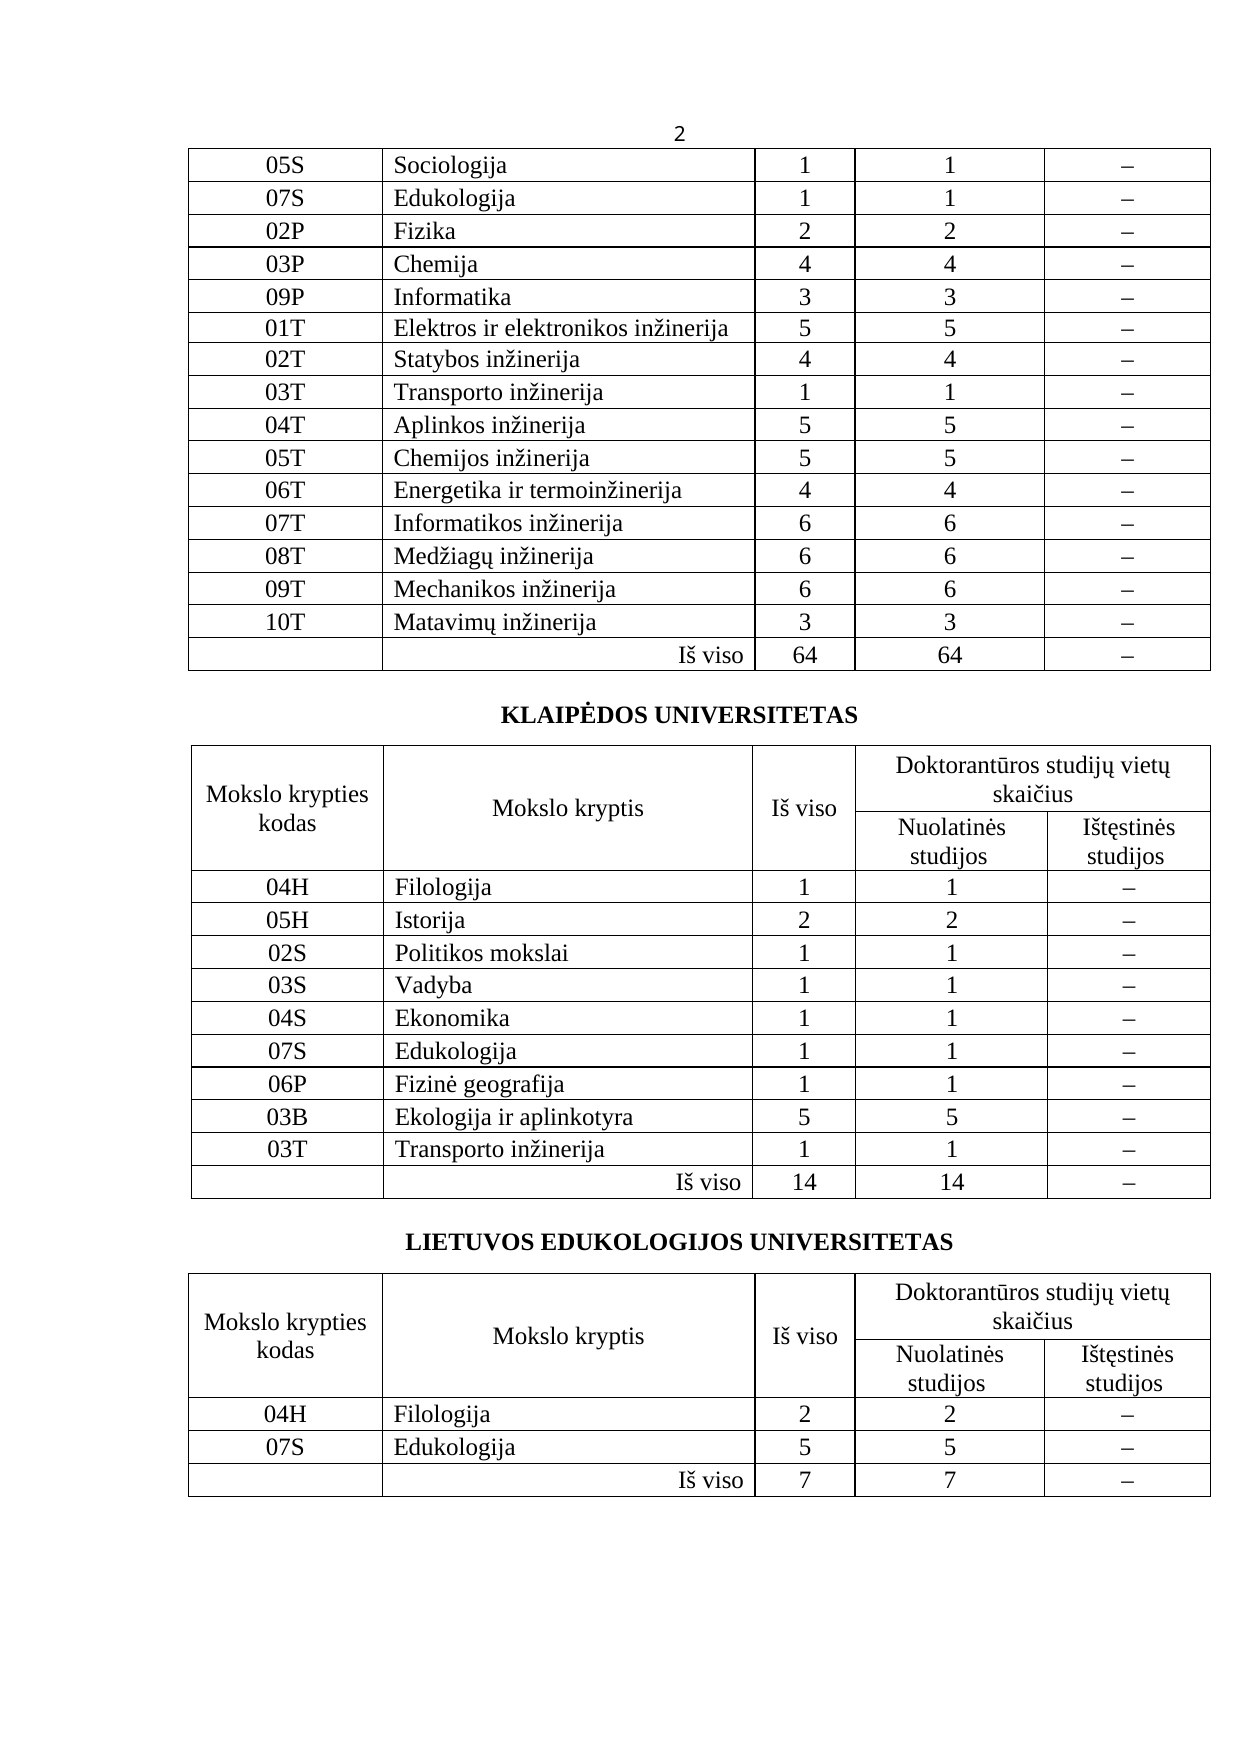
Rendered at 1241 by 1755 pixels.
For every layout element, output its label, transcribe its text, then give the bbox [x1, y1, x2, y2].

table_cell 05S [189, 149, 382, 181]
table_cell 1 [753, 871, 855, 902]
table_header Iš viso [753, 746, 855, 869]
table_cell Nuolatinės studijos [856, 812, 1047, 869]
table_cell – [1045, 376, 1210, 407]
table_cell 06T [189, 474, 382, 506]
table_cell 7 [756, 1464, 854, 1496]
text KLAIPĖDOS UNIVERSITETAS [177, 700, 1182, 728]
table_cell 07S [189, 1431, 382, 1463]
table_cell Fizinė geografija [384, 1068, 752, 1099]
table_cell – [1045, 248, 1210, 279]
table_cell 4 [756, 248, 854, 279]
table_cell – [1045, 441, 1210, 473]
table_cell 4 [756, 343, 854, 375]
table_cell 02P [189, 215, 382, 246]
table_cell 06P [192, 1068, 383, 1099]
table_cell Matavimų inžinerija [383, 605, 754, 637]
table_cell 07S [189, 182, 382, 214]
table_cell 6 [856, 507, 1044, 539]
table_cell 4 [756, 474, 854, 506]
table_header Iš viso [756, 1274, 854, 1397]
table_cell 03S [192, 969, 383, 1001]
table_cell 6 [756, 540, 854, 572]
table_cell Sociologija [383, 149, 754, 181]
table_cell – [1045, 313, 1210, 342]
table_cell 5 [856, 441, 1044, 473]
table_cell Ekologija ir aplinkotyra [384, 1100, 752, 1132]
table_cell Energetika ir termoinžinerija [383, 474, 754, 506]
table_cell 5 [756, 313, 854, 342]
table_cell Statybos inžinerija [383, 343, 754, 375]
table_cell 2 [856, 1398, 1044, 1430]
table_cell [189, 638, 382, 670]
table_cell 5 [856, 313, 1044, 342]
table_cell – [1048, 1068, 1210, 1099]
table_cell Filologija [383, 1398, 754, 1430]
table_cell Istorija [384, 903, 752, 935]
table_cell Vadyba [384, 969, 752, 1001]
table_header Doktorantūros studijų vietų skaičius [856, 1274, 1210, 1338]
table_header Mokslo kryptis [383, 1274, 754, 1397]
table_cell 5 [856, 1431, 1044, 1463]
table_cell [189, 1464, 382, 1496]
table_cell – [1048, 1133, 1210, 1165]
table_cell 3 [856, 280, 1044, 312]
table_cell – [1045, 149, 1210, 181]
table_cell 4 [856, 343, 1044, 375]
table_cell – [1048, 1100, 1210, 1132]
table_cell 2 [756, 215, 854, 246]
table_cell 1 [753, 1002, 855, 1033]
table_header Mokslo krypties kodas [189, 1274, 382, 1397]
table_cell 04H [189, 1398, 382, 1430]
table_cell 05H [192, 903, 383, 935]
table_cell 14 [856, 1166, 1047, 1198]
table_cell 1 [753, 1133, 855, 1165]
table_cell 6 [856, 573, 1044, 604]
table_cell Edukologija [383, 1431, 754, 1463]
table_cell 1 [756, 182, 854, 214]
table_cell [192, 1166, 383, 1198]
table_cell 5 [856, 409, 1044, 440]
table_cell Nuolatinės studijos [856, 1340, 1044, 1397]
table_cell 14 [753, 1166, 855, 1198]
table_cell 6 [756, 507, 854, 539]
table_cell 02S [192, 936, 383, 968]
table_cell 02T [189, 343, 382, 375]
table_cell 2 [856, 215, 1044, 246]
table_cell 03B [192, 1100, 383, 1132]
table_cell 03T [189, 376, 382, 407]
table_cell 5 [756, 441, 854, 473]
table_cell – [1045, 409, 1210, 440]
table_cell 3 [756, 280, 854, 312]
table_cell 1 [756, 376, 854, 407]
table_cell Mechanikos inžinerija [383, 573, 754, 604]
table_cell – [1048, 903, 1210, 935]
table_cell 1 [753, 1035, 855, 1066]
table_cell – [1045, 215, 1210, 246]
table_cell 05T [189, 441, 382, 473]
table_cell Iš viso [383, 1464, 754, 1496]
table_cell 09T [189, 573, 382, 604]
table_cell Edukologija [383, 182, 754, 214]
table_cell 4 [856, 248, 1044, 279]
text LIETUVOS EDUKOLOGIJOS UNIVERSITETAS [177, 1227, 1182, 1256]
table_cell Transporto inžinerija [384, 1133, 752, 1165]
table_cell 2 [753, 903, 855, 935]
table_cell – [1045, 182, 1210, 214]
table_cell Chemija [383, 248, 754, 279]
table_cell – [1048, 1035, 1210, 1066]
table_cell 1 [856, 376, 1044, 407]
table_cell 1 [856, 936, 1047, 968]
table_cell – [1045, 638, 1210, 670]
table_cell – [1045, 1398, 1210, 1430]
table_cell – [1045, 573, 1210, 604]
table_cell 4 [856, 474, 1044, 506]
table_cell 5 [756, 409, 854, 440]
table_cell 07S [192, 1035, 383, 1066]
table_cell – [1045, 540, 1210, 572]
table_cell – [1045, 1431, 1210, 1463]
table_cell – [1048, 936, 1210, 968]
table_header Mokslo kryptis [384, 746, 752, 869]
table_cell – [1048, 871, 1210, 902]
table_cell – [1048, 969, 1210, 1001]
table_cell Politikos mokslai [384, 936, 752, 968]
table_cell – [1045, 343, 1210, 375]
table_cell Transporto inžinerija [383, 376, 754, 407]
table_cell 7 [856, 1464, 1044, 1496]
table_cell Iš viso [383, 638, 754, 670]
table_cell Aplinkos inžinerija [383, 409, 754, 440]
table_cell 01T [189, 313, 382, 342]
table_cell 1 [856, 1035, 1047, 1066]
table_cell – [1048, 1002, 1210, 1033]
table_cell 2 [756, 1398, 854, 1430]
table_cell Informatika [383, 280, 754, 312]
table_cell 5 [756, 1431, 854, 1463]
table_cell Ištęstinės studijos [1048, 812, 1210, 869]
table_cell Edukologija [384, 1035, 752, 1066]
table_cell – [1045, 1464, 1210, 1496]
table_cell 03T [192, 1133, 383, 1165]
table_cell 07T [189, 507, 382, 539]
table_cell – [1048, 1166, 1210, 1198]
table_cell 64 [756, 638, 854, 670]
table_cell Ištęstinės studijos [1045, 1340, 1210, 1397]
table_cell 1 [753, 969, 855, 1001]
table_cell Iš viso [384, 1166, 752, 1198]
table_cell – [1045, 474, 1210, 506]
table_cell 1 [856, 182, 1044, 214]
table_cell 10T [189, 605, 382, 637]
table_cell 6 [756, 573, 854, 604]
table_cell – [1045, 507, 1210, 539]
table_cell 1 [856, 871, 1047, 902]
table_cell 6 [856, 540, 1044, 572]
table_cell 1 [753, 1068, 855, 1099]
table_cell 2 [856, 903, 1047, 935]
table_cell Ekonomika [384, 1002, 752, 1033]
table_cell Medžiagų inžinerija [383, 540, 754, 572]
table_cell 3 [856, 605, 1044, 637]
table_cell 04H [192, 871, 383, 902]
table_cell 09P [189, 280, 382, 312]
table_cell 5 [856, 1100, 1047, 1132]
table_cell 1 [856, 969, 1047, 1001]
table_cell 5 [753, 1100, 855, 1132]
table_cell Elektros ir elektronikos inžinerija [383, 313, 754, 342]
table_cell 1 [856, 1068, 1047, 1099]
table_cell 1 [856, 1002, 1047, 1033]
table_cell – [1045, 605, 1210, 637]
table_cell 03P [189, 248, 382, 279]
table_cell 1 [756, 149, 854, 181]
table_header Doktorantūros studijų vietų skaičius [856, 746, 1210, 811]
table_cell 08T [189, 540, 382, 572]
table_cell 1 [856, 1133, 1047, 1165]
table_cell Informatikos inžinerija [383, 507, 754, 539]
table_cell 3 [756, 605, 854, 637]
table_cell 1 [753, 936, 855, 968]
table_cell 1 [856, 149, 1044, 181]
table_cell – [1045, 280, 1210, 312]
table_cell Filologija [384, 871, 752, 902]
table_cell 64 [856, 638, 1044, 670]
table_header Mokslo krypties kodas [192, 746, 383, 869]
table_cell Fizika [383, 215, 754, 246]
table_cell 04S [192, 1002, 383, 1033]
table_cell Chemijos inžinerija [383, 441, 754, 473]
table_cell 04T [189, 409, 382, 440]
